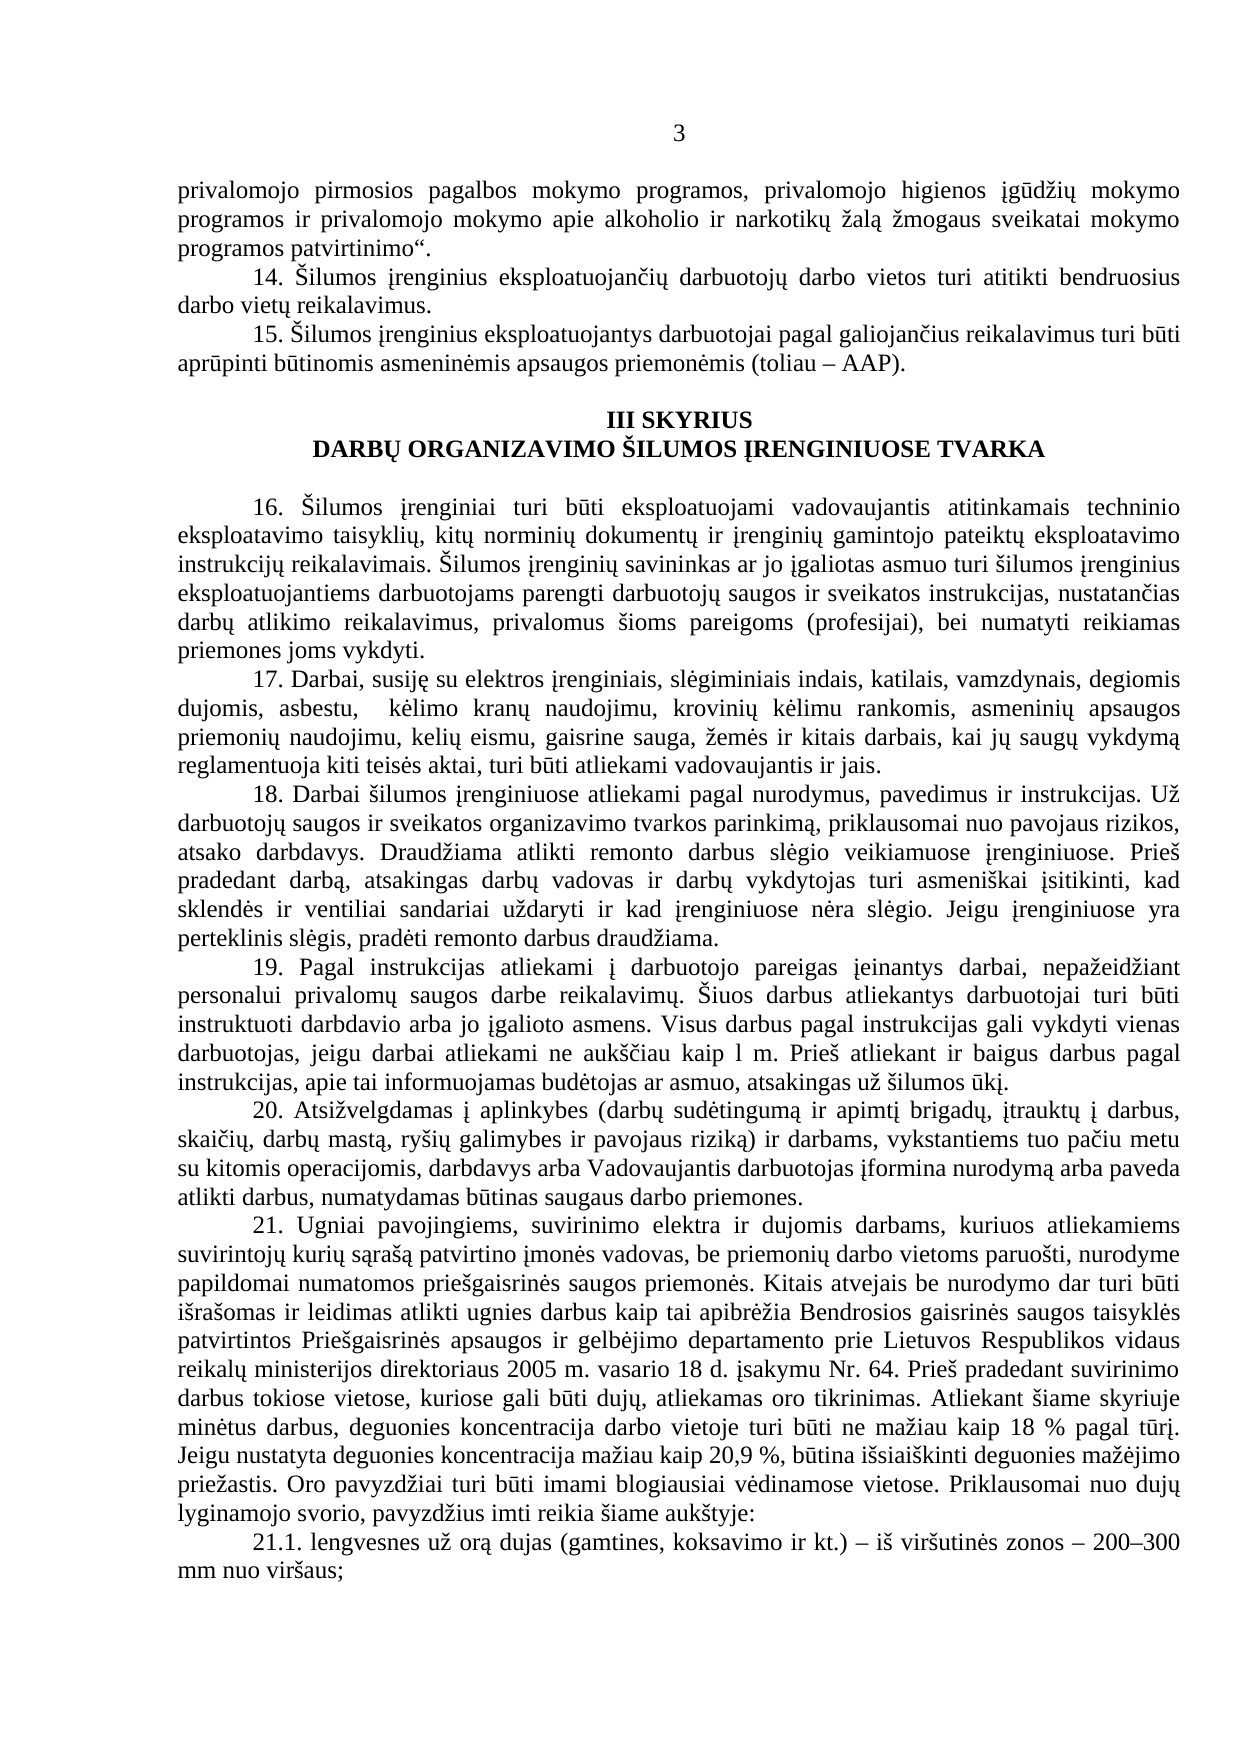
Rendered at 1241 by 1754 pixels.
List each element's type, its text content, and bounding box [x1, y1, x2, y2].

text privalomojo pirmosios pagalbos mokymo programos, privalomojo higienos įgūdžių mokymo programos ir privalomojo mokymo apie alkoholio ir narkotikų žalą žmogaus sveikatai mokymo programos patvirtinimo“. [177, 176, 1181, 262]
text 15. Šilumos įrenginius eksploatuojantys darbuotojai pagal galiojančius reikalavimus turi būti aprūpinti būtinomis asmeninėmis apsaugos priemonėmis (toliau – AAP). [177, 319, 1181, 377]
text DARBŲ ORGANIZAVIMO ŠILUMOS ĮRENGINIUOSE TVARKA [177, 434, 1181, 463]
text 17. Darbai, susiję su elektros įrenginiais, slėgiminiais indais, katilais, vamzdynais, degiomis dujomis, asbestu, kėlimo kranų naudojimu, krovinių kėlimu rankomis, asmeninių apsaugos priemonių naudojimu, kelių eismu, gaisrine sauga, žemės ir kitais darbais, kai jų saugų vykdymą reglamentuoja kiti teisės aktai, turi būti atliekami vadovaujantis ir jais. [177, 664, 1181, 779]
text 18. Darbai šilumos įrenginiuose atliekami pagal nurodymus, pavedimus ir instrukcijas. Už darbuotojų saugos ir sveikatos organizavimo tvarkos parinkimą, priklausomai nuo pavojaus rizikos, atsako darbdavys. Draudžiama atlikti remonto darbus slėgio veikiamuose įrenginiuose. Prieš pradedant darbą, atsakingas darbų vadovas ir darbų vykdytojas turi asmeniškai įsitikinti, kad sklendės ir ventiliai sandariai uždaryti ir kad įrenginiuose nėra slėgio. Jeigu įrenginiuose yra perteklinis slėgis, pradėti remonto darbus draudžiama. [177, 779, 1181, 952]
text 20. Atsižvelgdamas į aplinkybes (darbų sudėtingumą ir apimtį brigadų, įtrauktų į darbus, skaičių, darbų mastą, ryšių galimybes ir pavojaus riziką) ir darbams, vykstantiems tuo pačiu metu su kitomis operacijomis, darbdavys arba Vadovaujantis darbuotojas įformina nurodymą arba paveda atlikti darbus, numatydamas būtinas saugaus darbo priemones. [177, 1096, 1181, 1211]
text 14. Šilumos įrenginius eksploatuojančių darbuotojų darbo vietos turi atitikti bendruosius darbo vietų reikalavimus. [177, 262, 1181, 319]
text 16. Šilumos įrenginiai turi būti eksploatuojami vadovaujantis atitinkamais techninio eksploatavimo taisyklių, kitų norminių dokumentų ir įrenginių gamintojo pateiktų eksploatavimo instrukcijų reikalavimais. Šilumos įrenginių savininkas ar jo įgaliotas asmuo turi šilumos įrenginius eksploatuojantiems darbuotojams parengti darbuotojų saugos ir sveikatos instrukcijas, nustatančias darbų atlikimo reikalavimus, privalomus šioms pareigoms (profesijai), bei numatyti reikiamas priemones joms vykdyti. [177, 492, 1181, 664]
text 21. Ugniai pavojingiems, suvirinimo elektra ir dujomis darbams, kuriuos atliekamiems suvirintojų kurių sąrašą patvirtino įmonės vadovas, be priemonių darbo vietoms paruošti, nurodyme papildomai numatomos priešgaisrinės saugos priemonės. Kitais atvejais be nurodymo dar turi būti išrašomas ir leidimas atlikti ugnies darbus kaip tai apibrėžia Bendrosios gaisrinės saugos taisyklės patvirtintos Priešgaisrinės apsaugos ir gelbėjimo departamento prie Lietuvos Respublikos vidaus reikalų ministerijos direktoriaus 2005 m. vasario 18 d. įsakymu Nr. 64. Prieš pradedant suvirinimo darbus tokiose vietose, kuriose gali būti dujų, atliekamas oro tikrinimas. Atliekant šiame skyriuje minėtus darbus, deguonies koncentracija darbo vietoje turi būti ne mažiau kaip 18 % pagal tūrį. Jeigu nustatyta deguonies koncentracija mažiau kaip 20,9 %, būtina išsiaiškinti deguonies mažėjimo priežastis. Oro pavyzdžiai turi būti imami blogiausiai vėdinamose vietose. Priklausomai nuo dujų lyginamojo svorio, pavyzdžius imti reikia šiame aukštyje: [177, 1211, 1181, 1527]
text 19. Pagal instrukcijas atliekami į darbuotojo pareigas įeinantys darbai, nepažeidžiant personalui privalomų saugos darbe reikalavimų. Šiuos darbus atliekantys darbuotojai turi būti instruktuoti darbdavio arba jo įgalioto asmens. Visus darbus pagal instrukcijas gali vykdyti vienas darbuotojas, jeigu darbai atliekami ne aukščiau kaip l m. Prieš atliekant ir baigus darbus pagal instrukcijas, apie tai informuojamas budėtojas ar asmuo, atsakingas už šilumos ūkį. [177, 952, 1181, 1096]
text III SKYRIUS [177, 406, 1181, 434]
text 21.1. lengvesnes už orą dujas (gamtines, koksavimo ir kt.) – iš viršutinės zonos – 200–300 mm nuo viršaus; [177, 1527, 1181, 1584]
